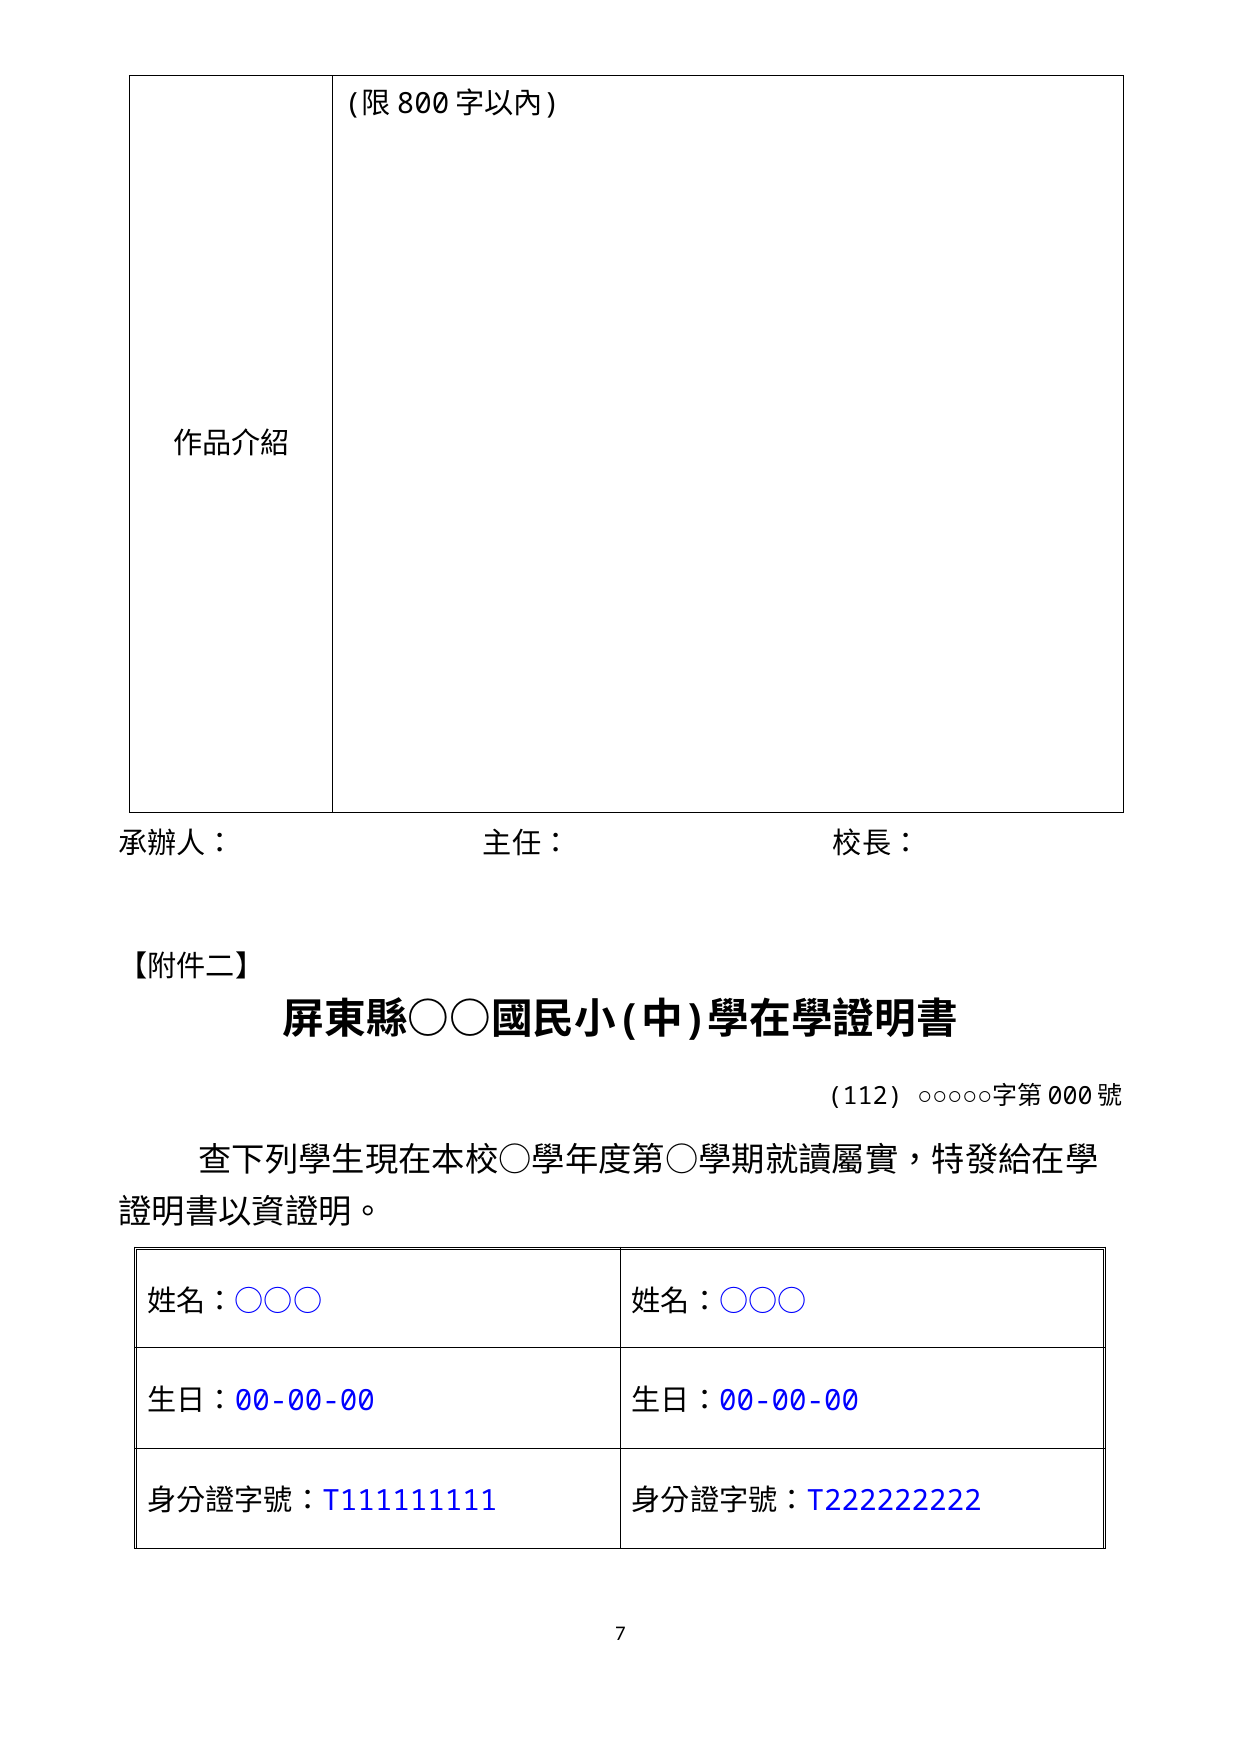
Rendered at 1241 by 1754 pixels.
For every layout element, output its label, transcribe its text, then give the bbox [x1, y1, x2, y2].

table_cell 身分證字號：T111111111 [137, 1449, 620, 1548]
text 查下列學生現在本校○學年度第○學期就讀屬實，特發給在學證明書以資證明。 [118, 1130, 1122, 1234]
text (112) ○○○○○字第000號 [118, 1076, 1122, 1112]
table_cell 作品介紹 [130, 76, 332, 812]
text 【附件二】 [118, 942, 1122, 985]
table_cell 生日：00-00-00 [621, 1348, 1103, 1447]
text 承辦人： 主任： 校長： [118, 813, 1122, 863]
table_header 姓名：○○○ [621, 1250, 1103, 1347]
table_cell 生日：00-00-00 [137, 1348, 620, 1447]
text 屏東縣○○國民小(中)學在學證明書 [118, 985, 1122, 1045]
table_cell (限800字以內) [333, 76, 1123, 812]
table_cell 身分證字號：T222222222 [621, 1449, 1103, 1548]
table_header 姓名：○○○ [137, 1250, 620, 1347]
